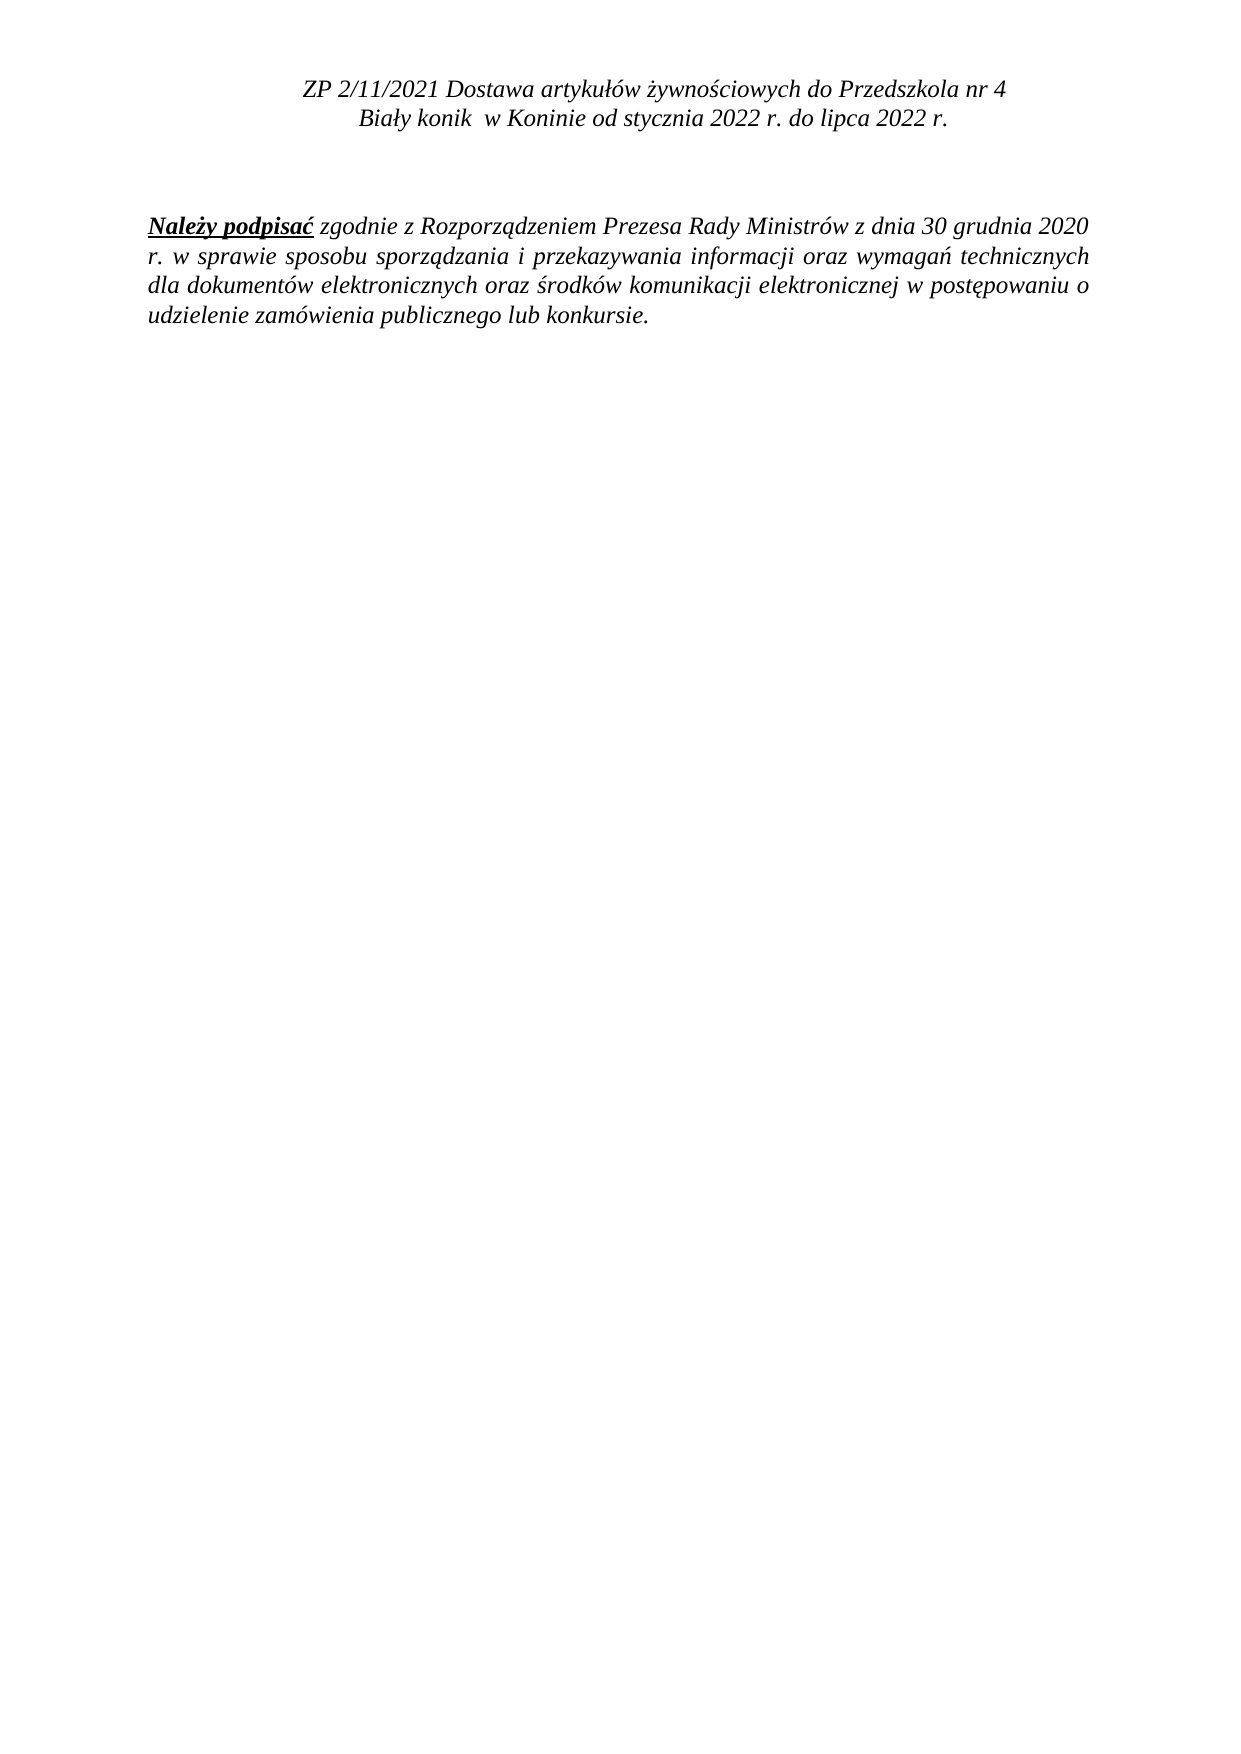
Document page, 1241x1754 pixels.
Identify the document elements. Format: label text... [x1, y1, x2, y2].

text Należy podpisać zgodnie z Rozporządzeniem Prezesa Rady Ministrów z dnia 30 grudnia 2020 r. w sprawie sposobu sporządzania i przekazywania informacji oraz wymagań technicznych dla dokumentów elektronicznych oraz środków komunikacji elektronicznej w postępowaniu o udzielenie zamówienia publicznego lub konkursie. [148, 211, 1092, 329]
